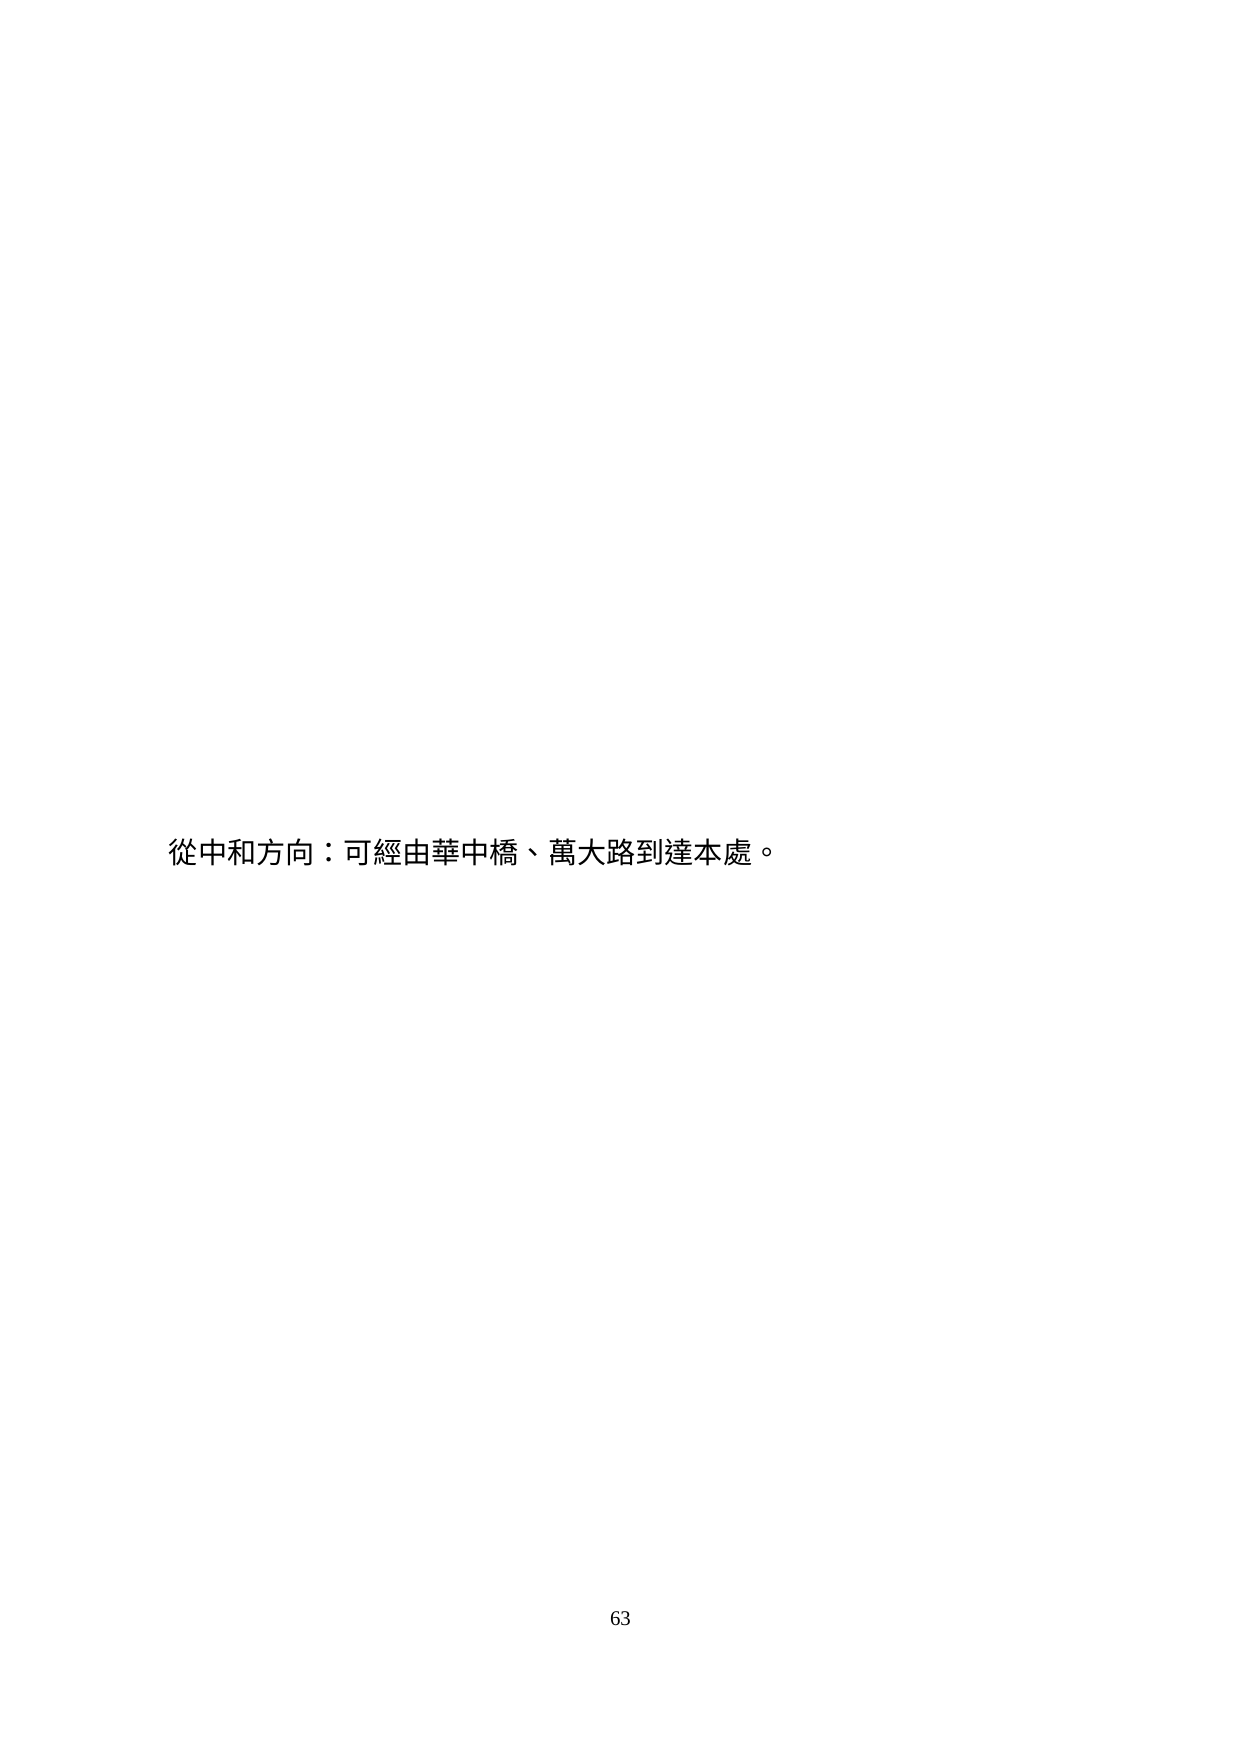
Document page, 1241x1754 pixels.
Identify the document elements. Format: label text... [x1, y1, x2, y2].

text 從中和方向：可經由華中橋、萬大路到達本處。 [169, 809, 1122, 872]
